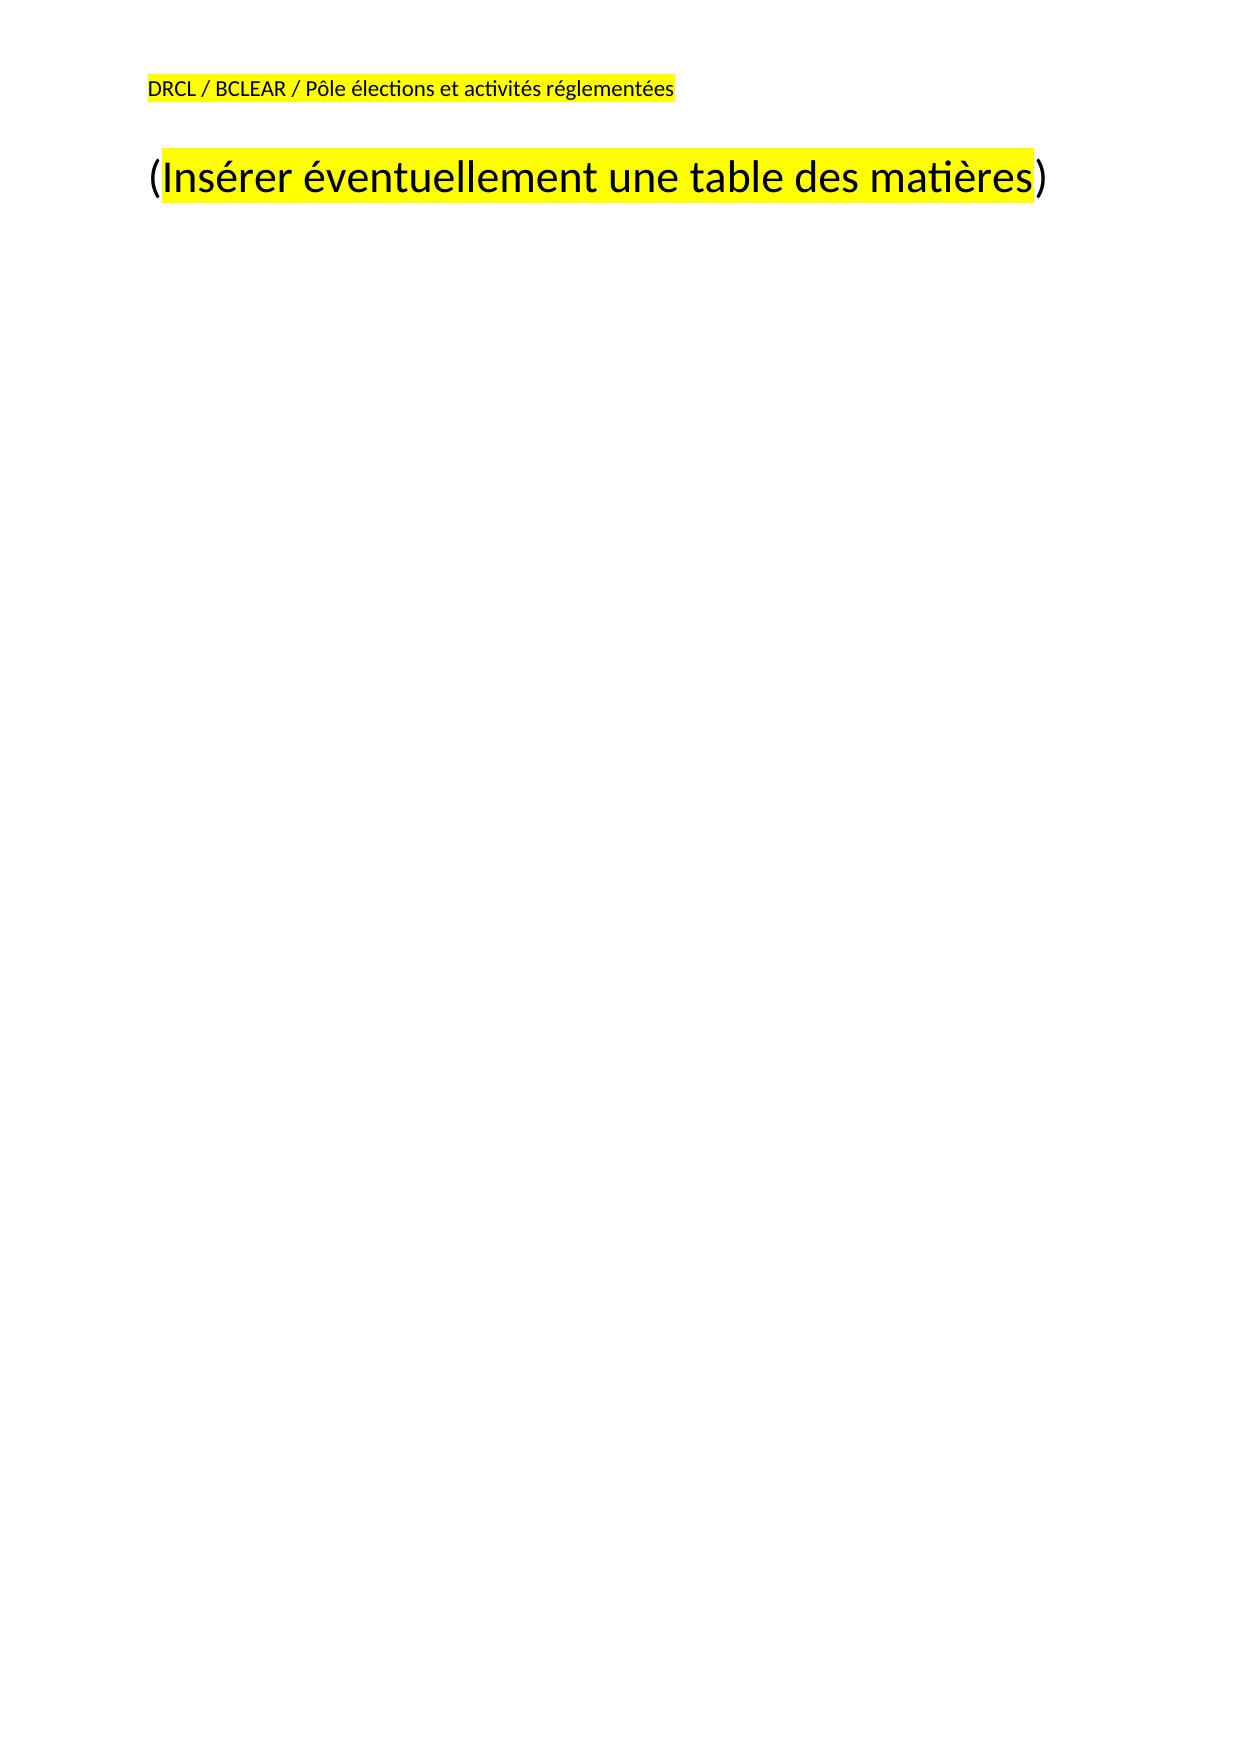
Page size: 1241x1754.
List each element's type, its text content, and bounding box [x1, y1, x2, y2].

text (Insérer éventuellement une table des matières) [148, 148, 1093, 203]
